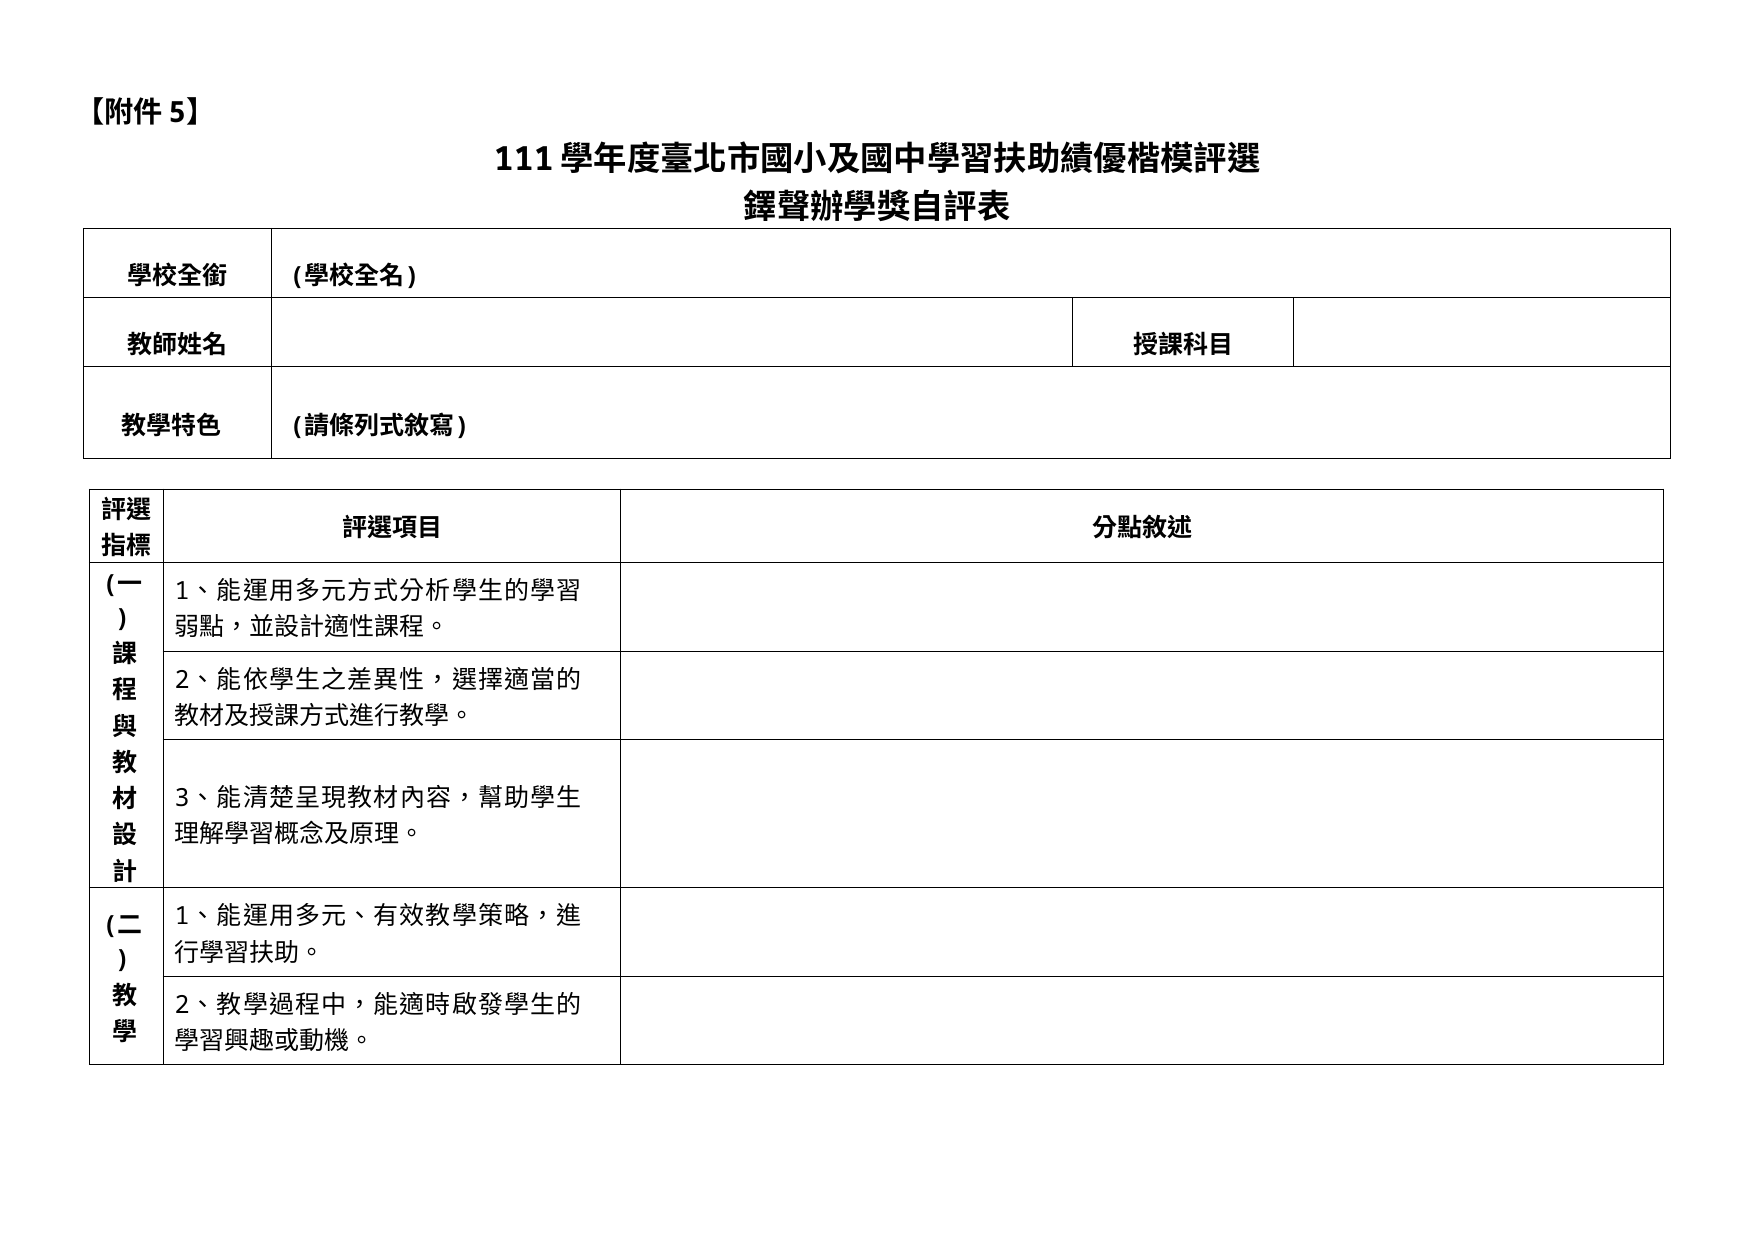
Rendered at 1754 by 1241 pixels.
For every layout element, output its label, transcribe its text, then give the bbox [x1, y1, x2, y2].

table_cell (二) 教 學 [90, 888, 163, 1064]
table_cell 2、能依學生之差異性，選擇適當的教材及授課方式進行教學。 [164, 652, 620, 739]
table_cell 1、能運用多元、有效教學策略，進行學習扶助。 [164, 888, 620, 976]
table_cell [621, 740, 1663, 887]
table_cell [621, 977, 1663, 1064]
table_cell 2、教學過程中，能適時啟發學生的學習興趣或動機。 [164, 977, 620, 1064]
text 111學年度臺北市國小及國中學習扶助績優楷模評選 [75, 131, 1679, 180]
text 【附件5】 [75, 89, 1679, 131]
table_header 評選指標 [90, 490, 163, 562]
table_header 學校全銜 [84, 229, 271, 297]
table_cell 教師姓名 [84, 298, 271, 366]
table_header 分點敘述 [621, 490, 1663, 562]
table_cell [1294, 298, 1670, 366]
table_cell 教學特色 [84, 367, 271, 458]
table_header (學校全名) [272, 229, 1670, 297]
table_cell 1、能運用多元方式分析學生的學習弱點，並設計適性課程。 [164, 563, 620, 651]
table_cell [621, 563, 1663, 651]
table_cell 3、能清楚呈現教材內容，幫助學生理解學習概念及原理。 [164, 740, 620, 887]
table_cell [621, 888, 1663, 976]
table_cell (一) 課 程 與 教 材 設 計 [90, 563, 163, 887]
text 鐸聲辦學獎自評表 [75, 180, 1679, 228]
table_cell [272, 298, 1072, 366]
table_cell 授課科目 [1073, 298, 1293, 366]
table_cell (請條列式敘寫) [272, 367, 1670, 458]
table_header 評選項目 [164, 490, 620, 562]
table_cell [621, 652, 1663, 739]
